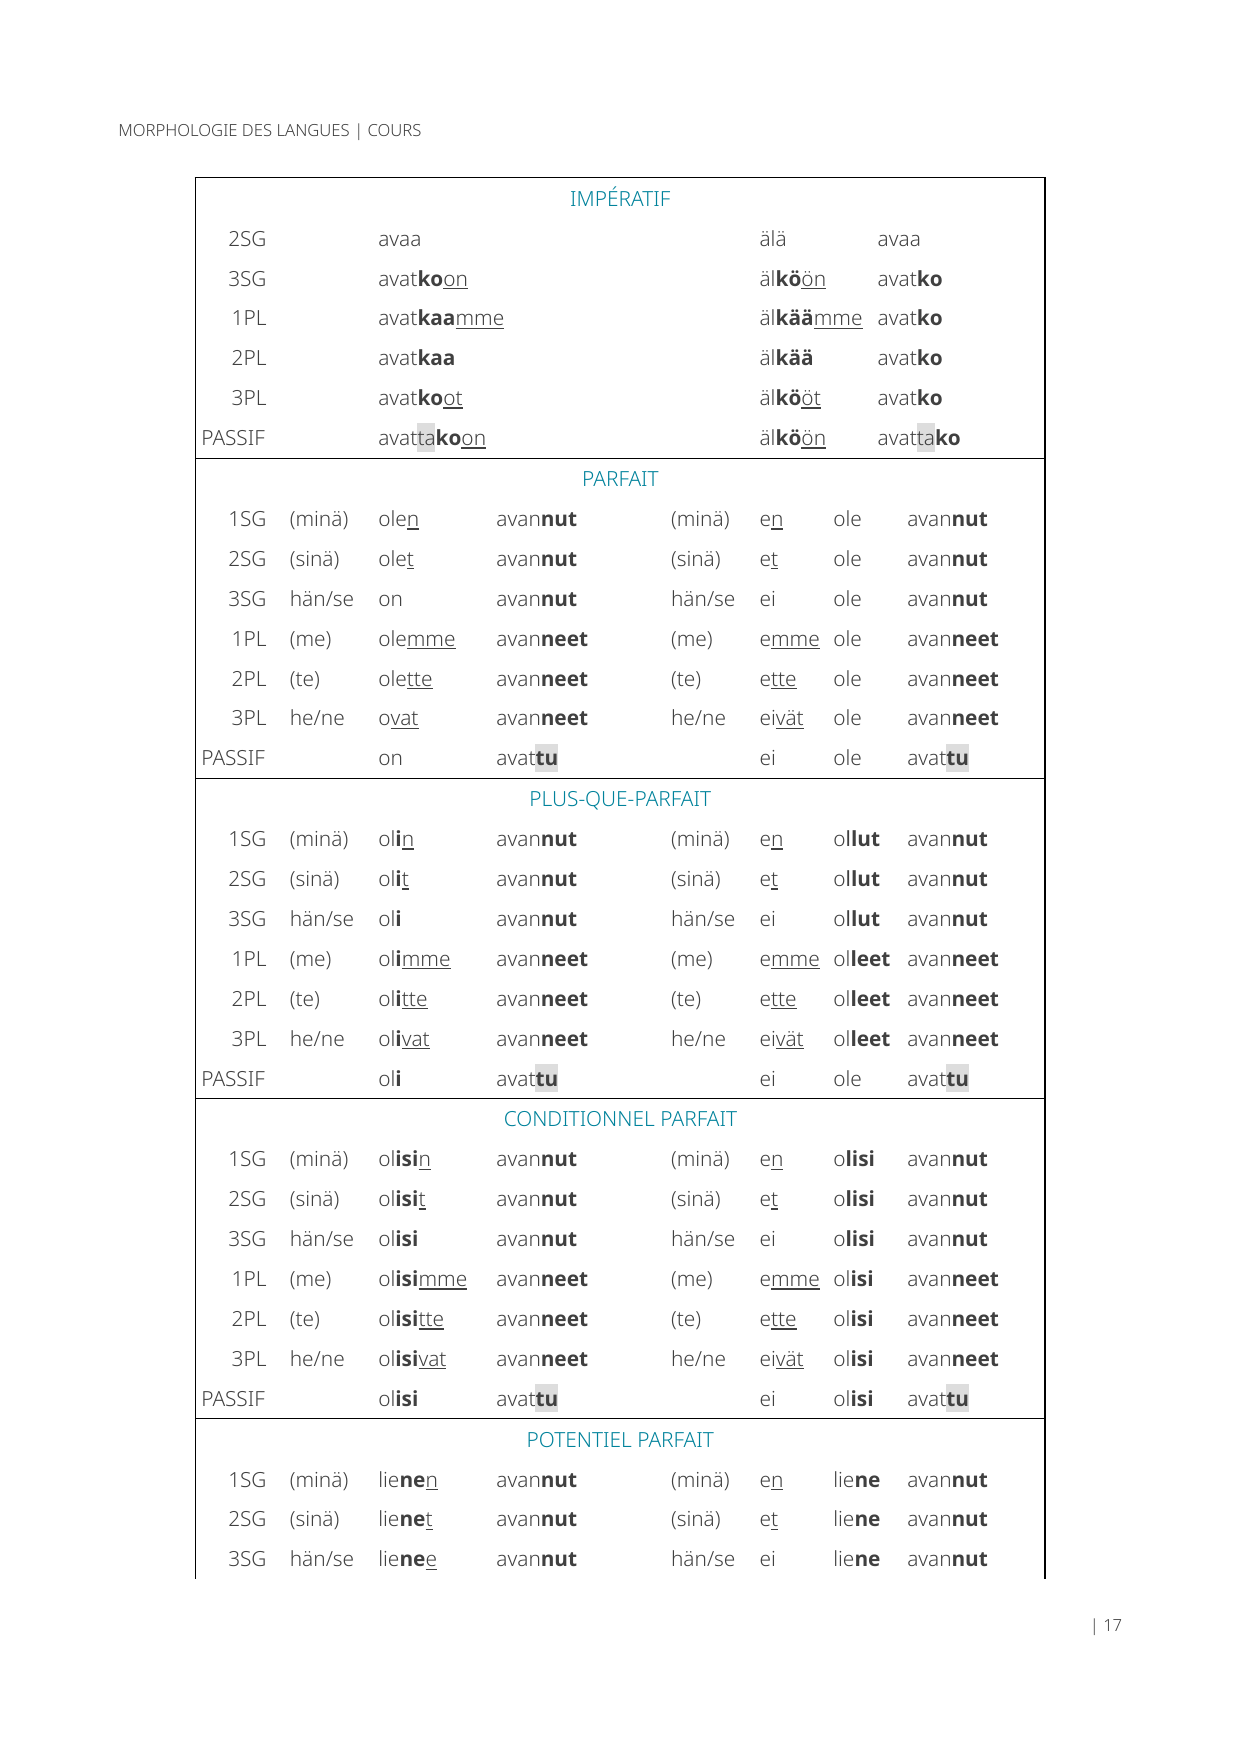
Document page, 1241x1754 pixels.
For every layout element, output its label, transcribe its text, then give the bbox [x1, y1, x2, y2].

table_cell (sinä) et ole avannut [665, 538, 1044, 578]
table_cell älä avaa [665, 218, 1044, 258]
table_cell 1PL [196, 1259, 284, 1298]
table_cell (me) olisimme avanneet [284, 1259, 665, 1298]
table_cell 1SG [196, 1139, 284, 1179]
table_cell ei ole avattu [665, 1058, 1044, 1098]
table_cell 3SG [196, 258, 284, 298]
table_cell PASSIF [196, 418, 284, 457]
table_cell oli avattu [284, 1058, 665, 1098]
table_cell avaa [284, 218, 665, 258]
table_cell (minä) olen avannut [284, 498, 665, 538]
table_cell Conditionnel parfait [196, 1099, 1044, 1139]
table_cell älköön avatko [665, 258, 1044, 298]
table_cell olisi avattu [284, 1378, 665, 1418]
table_cell (me) olemme avanneet [284, 618, 665, 658]
table_cell avatkoot [284, 378, 665, 417]
table_cell 2SG [196, 538, 284, 578]
table_cell (me) emme olleet avanneet [665, 938, 1044, 978]
table_cell 2SG [196, 1179, 284, 1218]
table_cell (te) ette olisi avanneet [665, 1298, 1044, 1338]
table_cell (sinä) lienet avannut [284, 1499, 665, 1539]
table_cell 2SG [196, 859, 284, 898]
table_cell (sinä) olit avannut [284, 859, 665, 898]
table_cell älkää avatko [665, 338, 1044, 378]
table_cell he/ne eivät ole avanneet [665, 698, 1044, 738]
table_cell he/ne eivät olisi avanneet [665, 1338, 1044, 1378]
table_cell älköön avattako [665, 418, 1044, 457]
table_cell hän/se oli avannut [284, 898, 665, 938]
table_cell 2PL [196, 978, 284, 1018]
table_cell 3SG [196, 1219, 284, 1258]
table_cell (te) ette ole avanneet [665, 658, 1044, 698]
table_cell (minä) en ollut avannut [665, 819, 1044, 858]
table_cell 2PL [196, 338, 284, 378]
table_cell 3PL [196, 1338, 284, 1378]
table_cell 2SG [196, 1499, 284, 1539]
table_cell (sinä) et olisi avannut [665, 1179, 1044, 1218]
table_cell 1PL [196, 298, 284, 338]
table_cell (sinä) et liene avannut [665, 1499, 1044, 1539]
table_cell 1SG [196, 498, 284, 538]
table_cell 3PL [196, 698, 284, 738]
table_cell PASSIF [196, 738, 284, 778]
table_cell (me) emme olisi avanneet [665, 1259, 1044, 1298]
table_cell avatkoon [284, 258, 665, 298]
table_cell (sinä) et ollut avannut [665, 859, 1044, 898]
table_cell (te) olitte avanneet [284, 978, 665, 1018]
table_cell (minä) olin avannut [284, 819, 665, 858]
table_cell 2PL [196, 658, 284, 698]
table_cell avatkaa [284, 338, 665, 378]
table_cell älkööt avatko [665, 378, 1044, 417]
table_cell (me) olimme avanneet [284, 938, 665, 978]
table_header impératif [196, 178, 1044, 218]
table_cell hän/se ei olisi avannut [665, 1219, 1044, 1258]
table_cell 1SG [196, 1459, 284, 1499]
table_cell 3SG [196, 898, 284, 938]
table_cell 2SG [196, 218, 284, 258]
table_cell (minä) lienen avannut [284, 1459, 665, 1499]
table_cell on avattu [284, 738, 665, 778]
table_cell älkäämme avatko [665, 298, 1044, 338]
table_cell avattakoon [284, 418, 665, 457]
table_cell 3PL [196, 378, 284, 417]
table_cell (minä) en liene avannut [665, 1459, 1044, 1499]
table_cell ei ole avattu [665, 738, 1044, 778]
table_cell 3SG [196, 578, 284, 618]
table_cell Plus-que-parfait [196, 779, 1044, 818]
table_cell hän/se ei ollut avannut [665, 898, 1044, 938]
table_cell (sinä) olet avannut [284, 538, 665, 578]
table_cell he/ne olisivat avanneet [284, 1338, 665, 1378]
table_cell 1PL [196, 938, 284, 978]
table_cell avatkaamme [284, 298, 665, 338]
table_cell 1PL [196, 618, 284, 658]
table_cell (te) ette olleet avanneet [665, 978, 1044, 1018]
table_cell he/ne ovat avanneet [284, 698, 665, 738]
table_cell (te) olette avanneet [284, 658, 665, 698]
table_cell hän/se ei liene avannut [665, 1539, 1044, 1579]
table_cell Potentiel parfait [196, 1419, 1044, 1459]
table_cell PASSIF [196, 1058, 284, 1098]
table_cell (minä) en ole avannut [665, 498, 1044, 538]
table_cell he/ne olivat avanneet [284, 1018, 665, 1058]
table_cell 3PL [196, 1018, 284, 1058]
table_cell (sinä) olisit avannut [284, 1179, 665, 1218]
table_cell parfait [196, 459, 1044, 498]
table_cell hän/se ei ole avannut [665, 578, 1044, 618]
table_cell (te) olisitte avanneet [284, 1298, 665, 1338]
table_cell 1SG [196, 819, 284, 858]
table_cell he/ne eivät olleet avanneet [665, 1018, 1044, 1058]
table_cell ei olisi avattu [665, 1378, 1044, 1418]
table_cell hän/se olisi avannut [284, 1219, 665, 1258]
table_cell 3SG [196, 1539, 284, 1579]
table_cell PASSIF [196, 1378, 284, 1418]
table_cell (minä) olisin avannut [284, 1139, 665, 1179]
table_cell 2PL [196, 1298, 284, 1338]
table_cell hän/se on avannut [284, 578, 665, 618]
table_cell (me) emme ole avanneet [665, 618, 1044, 658]
table_cell (minä) en olisi avannut [665, 1139, 1044, 1179]
table_cell hän/se lienee avannut [284, 1539, 665, 1579]
